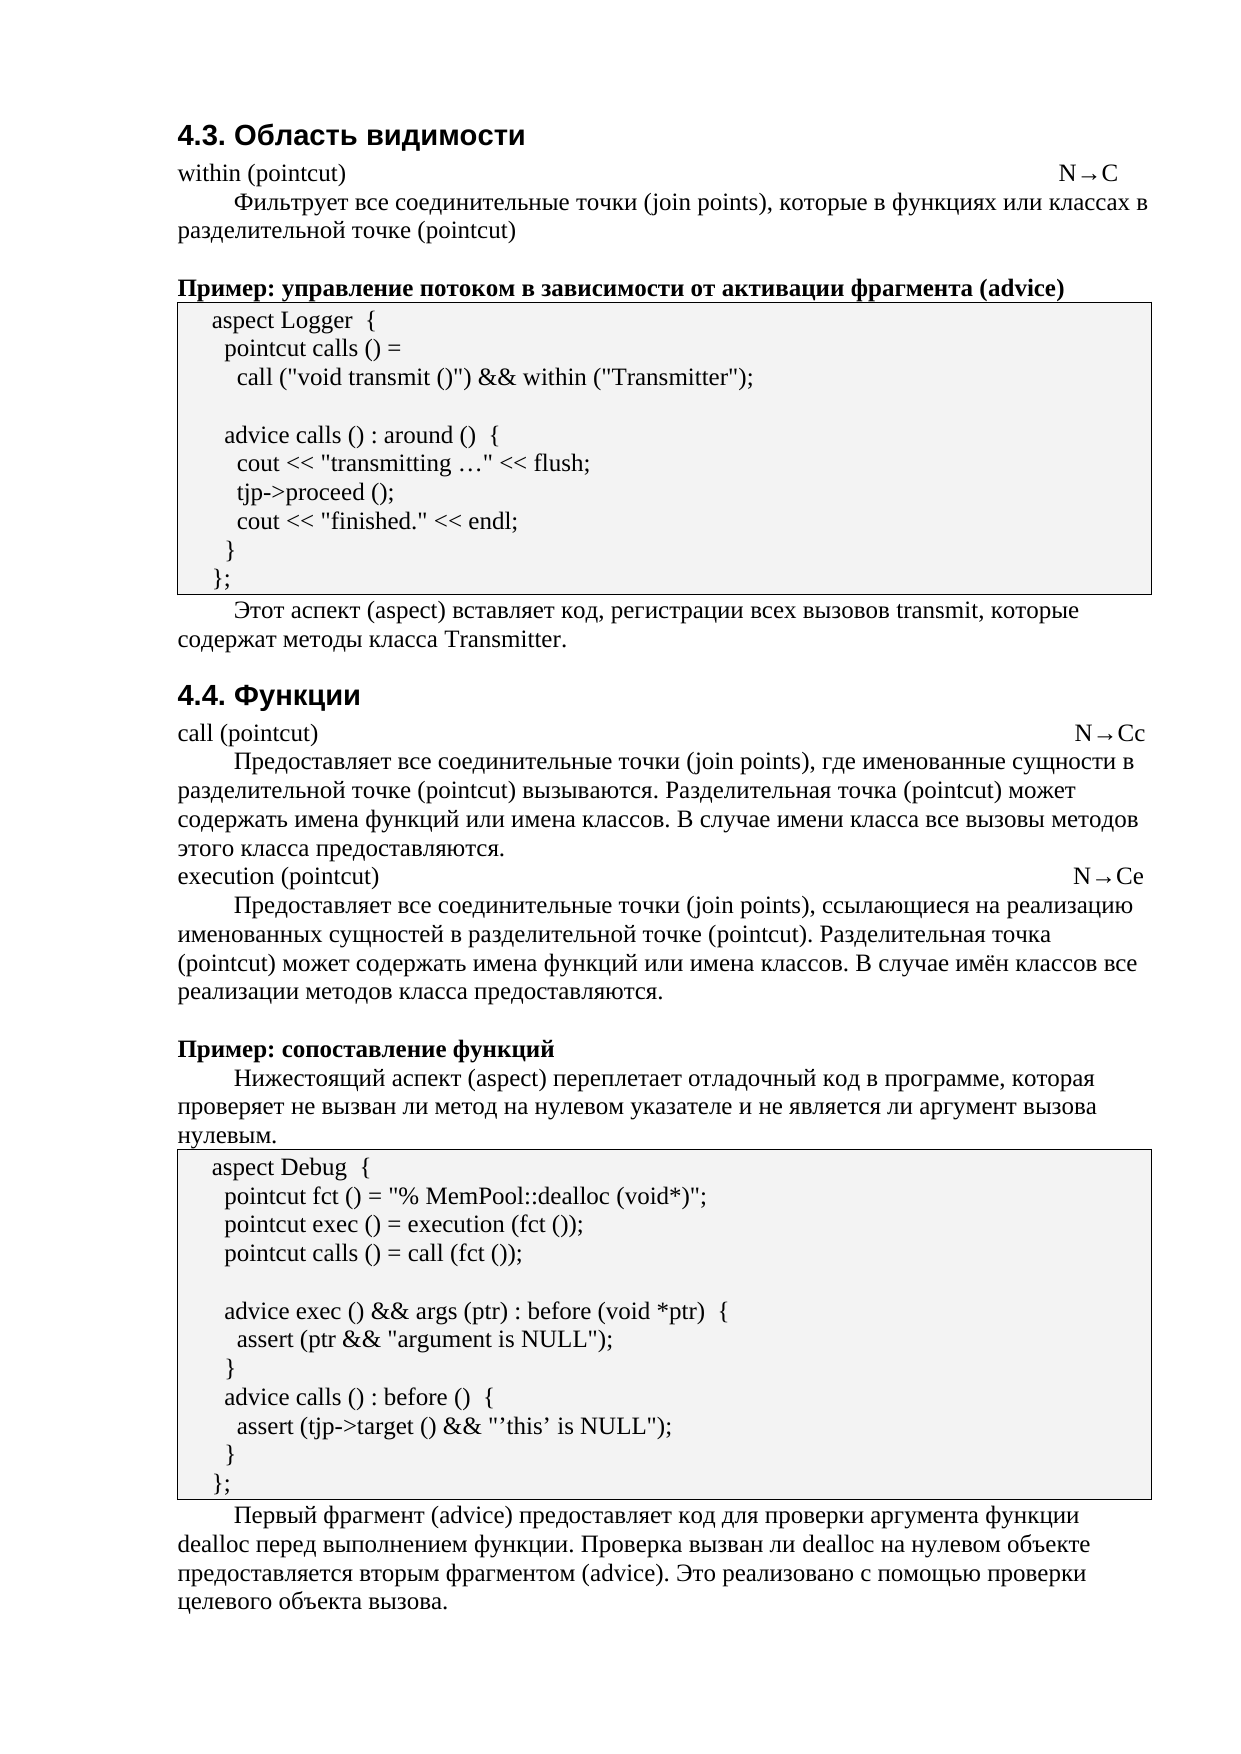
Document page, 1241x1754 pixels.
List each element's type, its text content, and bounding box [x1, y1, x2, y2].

text pointcut exec () = execution (fct ()); [178, 1206, 1151, 1235]
text advice calls () : around () { [178, 417, 1151, 445]
text } [178, 1436, 1151, 1465]
text pointcut calls () = [178, 330, 1151, 359]
text } [178, 532, 1151, 560]
text assert (ptr && "argument is NULL"); [178, 1321, 1151, 1350]
text Фильтрует все соединительные точки (join points), которые в функциях или классах в разделительной точке (pointcut) [177, 187, 1152, 244]
text pointcut fct () = "% MemPool::dealloc (void*)"; [178, 1178, 1151, 1206]
text execution (pointcut) N→Ce [177, 861, 1152, 890]
text Пример: управление потоком в зависимости от активации фрагмента (advice) [177, 273, 1152, 302]
text Предоставляет все соединительные точки (join points), где именованные сущности в разделительной точке (pointcut) вызываются. Разделительная точка (pointcut) может содержать имена функций или имена классов. В случае имени класса все вызовы методов этого класса предоставляются. [177, 746, 1152, 861]
text }; [178, 1465, 1151, 1499]
text cout << "finished." << endl; [178, 503, 1151, 532]
text tjp->proceed (); [178, 474, 1151, 503]
text Первый фрагмент (advice) предоставляет код для проверки аргумента функции dealloc перед выполнением функции. Проверка вызван ли dealloc на нулевом объекте предоставляется вторым фрагментом (advice). Это реализовано с помощью проверки целевого объекта вызова. [177, 1500, 1152, 1615]
text call ("void transmit ()") && within ("Transmitter"); [178, 359, 1151, 388]
text advice exec () && args (ptr) : before (void *ptr) { [178, 1293, 1151, 1321]
text pointcut calls () = call (fct ()); [178, 1235, 1151, 1264]
text call (pointcut) N→Cc [177, 718, 1152, 746]
subtitle 4.4. Функции [177, 678, 1152, 711]
subtitle 4.3. Область видимости [177, 118, 1152, 152]
text within (pointcut) N→C [177, 158, 1152, 187]
text assert (tjp->target () && "’this’ is NULL"); [178, 1408, 1151, 1436]
text Пример: сопоставление функций [177, 1034, 1152, 1063]
text Предоставляет все соединительные точки (join points), ссылающиеся на реализацию именованных сущностей в разделительной точке (pointcut). Разделительная точка (pointcut) может содержать имена функций или имена классов. В случае имён классов все реализации методов класса предоставляются. [177, 890, 1152, 1005]
text aspect Logger { [178, 303, 1151, 330]
text Этот аспект (aspect) вставляет код, регистрации всех вызовов transmit, которые содержат методы класса Transmitter. [177, 595, 1152, 653]
text Нижестоящий аспект (aspect) переплетает отладочный код в программе, которая проверяет не вызван ли метод на нулевом указателе и не является ли аргумент вызова нулевым. [177, 1063, 1152, 1149]
text cout << "transmitting …" << flush; [178, 445, 1151, 474]
text aspect Debug { [178, 1150, 1151, 1178]
text }; [178, 560, 1151, 594]
text advice calls () : before () { [178, 1379, 1151, 1408]
text } [178, 1350, 1151, 1379]
